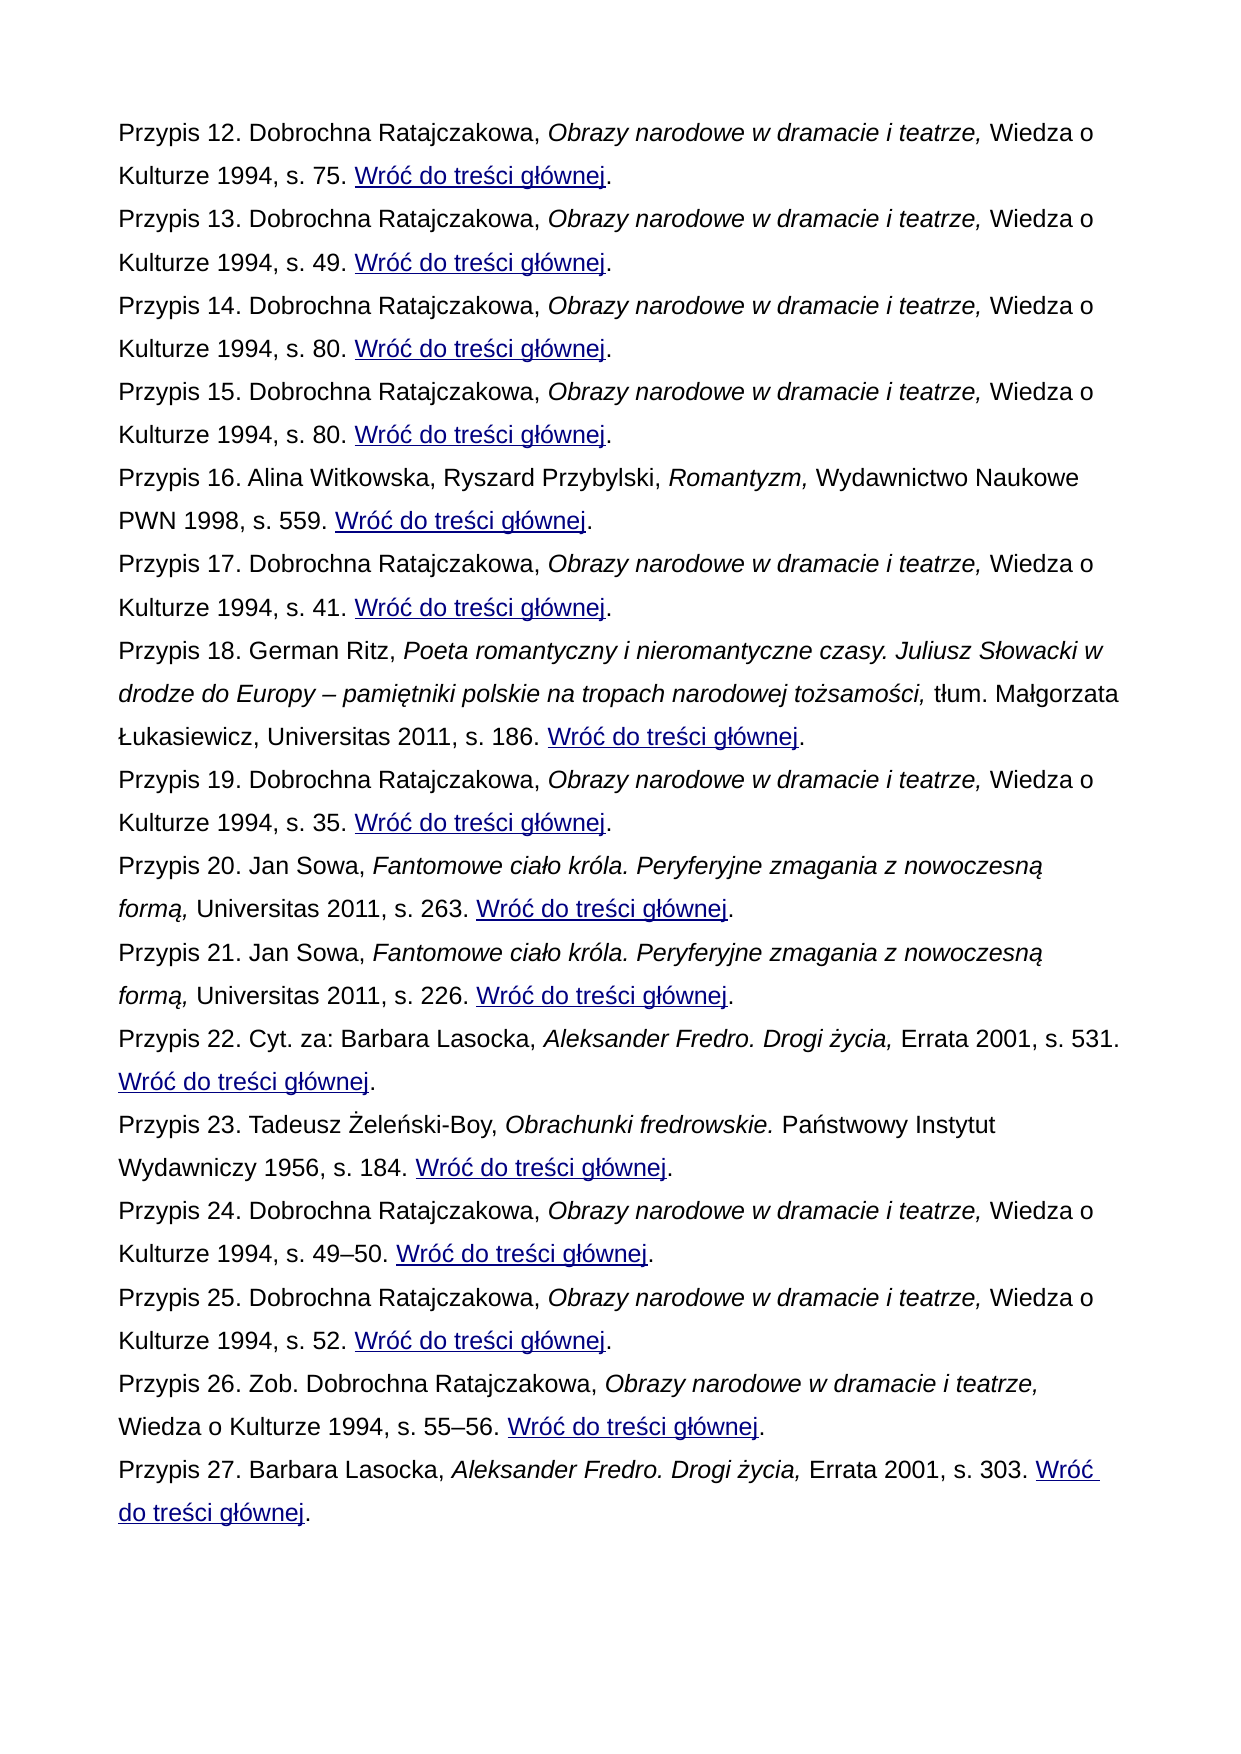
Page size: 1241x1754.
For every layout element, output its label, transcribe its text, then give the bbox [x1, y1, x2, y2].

text Przypis 20. Jan Sowa, Fantomowe ciało króla. Peryferyjne zmagania z nowoczesną formą, Universitas 2011, s. 263. Wróć do treści głównej. [118, 851, 1122, 923]
text Przypis 26. Zob. Dobrochna Ratajczakowa, Obrazy narodowe w dramacie i teatrze, Wiedza o Kulturze 1994, s. 55–56. Wróć do treści głównej. [118, 1369, 1122, 1441]
text Przypis 23. Tadeusz Żeleński-Boy, Obrachunki fredrowskie. Państwowy Instytut Wydawniczy 1956, s. 184. Wróć do treści głównej. [118, 1110, 1122, 1182]
text Przypis 17. Dobrochna Ratajczakowa, Obrazy narodowe w dramacie i teatrze, Wiedza o Kulturze 1994, s. 41. Wróć do treści głównej. [118, 549, 1122, 621]
text Przypis 12. Dobrochna Ratajczakowa, Obrazy narodowe w dramacie i teatrze, Wiedza o Kulturze 1994, s. 75. Wróć do treści głównej. [118, 118, 1122, 190]
text Przypis 18. German Ritz, Poeta romantyczny i nieromantyczne czasy. Juliusz Słowacki w drodze do Europy – pamiętniki polskie na tropach narodowej tożsamości, tłum. Małgorzata Łukasiewicz, Universitas 2011, s. 186. Wróć do treści głównej. [118, 636, 1122, 751]
text Przypis 16. Alina Witkowska, Ryszard Przybylski, Romantyzm, Wydawnictwo Naukowe PWN 1998, s. 559. Wróć do treści głównej. [118, 463, 1122, 535]
text Przypis 25. Dobrochna Ratajczakowa, Obrazy narodowe w dramacie i teatrze, Wiedza o Kulturze 1994, s. 52. Wróć do treści głównej. [118, 1282, 1122, 1354]
text Przypis 27. Barbara Lasocka, Aleksander Fredro. Drogi życia, Errata 2001, s. 303. Wróć do treści głównej. [118, 1455, 1122, 1527]
text Przypis 15. Dobrochna Ratajczakowa, Obrazy narodowe w dramacie i teatrze, Wiedza o Kulturze 1994, s. 80. Wróć do treści głównej. [118, 377, 1122, 449]
text Przypis 21. Jan Sowa, Fantomowe ciało króla. Peryferyjne zmagania z nowoczesną formą, Universitas 2011, s. 226. Wróć do treści głównej. [118, 937, 1122, 1009]
text Przypis 13. Dobrochna Ratajczakowa, Obrazy narodowe w dramacie i teatrze, Wiedza o Kulturze 1994, s. 49. Wróć do treści głównej. [118, 204, 1122, 276]
text Przypis 22. Cyt. za: Barbara Lasocka, Aleksander Fredro. Drogi życia, Errata 2001, s. 531. Wróć do treści głównej. [118, 1024, 1122, 1096]
text Przypis 14. Dobrochna Ratajczakowa, Obrazy narodowe w dramacie i teatrze, Wiedza o Kulturze 1994, s. 80. Wróć do treści głównej. [118, 291, 1122, 362]
text Przypis 19. Dobrochna Ratajczakowa, Obrazy narodowe w dramacie i teatrze, Wiedza o Kulturze 1994, s. 35. Wróć do treści głównej. [118, 765, 1122, 837]
text Przypis 24. Dobrochna Ratajczakowa, Obrazy narodowe w dramacie i teatrze, Wiedza o Kulturze 1994, s. 49–50. Wróć do treści głównej. [118, 1196, 1122, 1268]
